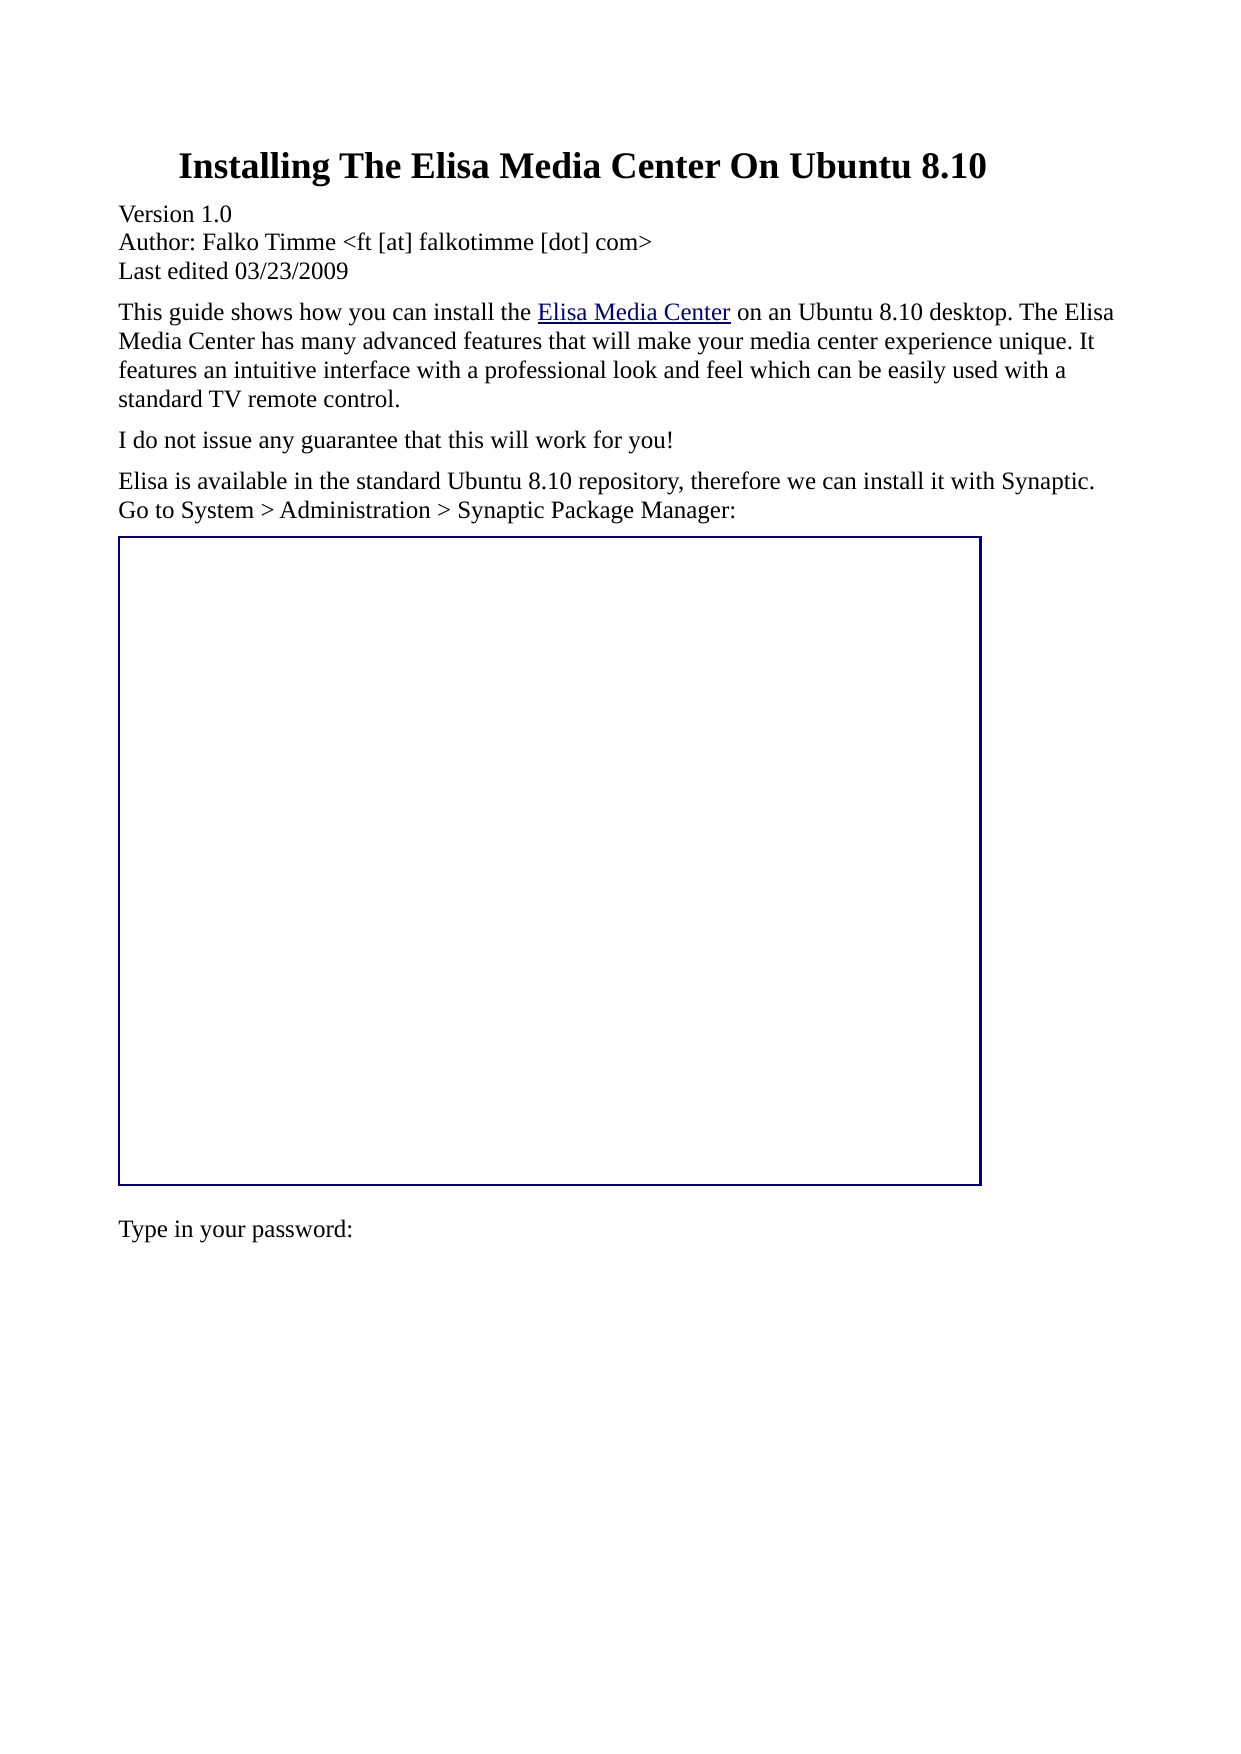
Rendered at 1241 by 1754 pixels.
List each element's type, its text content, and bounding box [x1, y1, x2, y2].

text Elisa is available in the standard Ubuntu 8.10 repository, therefore we can install it with Synaptic. Go to System > Administration > Synaptic Package Manager: [118, 466, 1122, 524]
text This guide shows how you can install the Elisa Media Center on an Ubuntu 8.10 desktop. The Elisa Media Center has many advanced features that will make your media center experience unique. It features an intuitive interface with a professional look and feel which can be easily used with a standard TV remote control. [118, 297, 1122, 412]
text I do not issue any guarantee that this will work for you! [118, 425, 1122, 454]
text Type in your password: [118, 1214, 1122, 1243]
subtitle Installing The Elisa Media Center On Ubuntu 8.10 [118, 143, 1122, 186]
text Version 1.0 Author: Falko Timme <ft [at] falkotimme [dot] com> Last edited 03/23/2009 [118, 199, 1122, 285]
